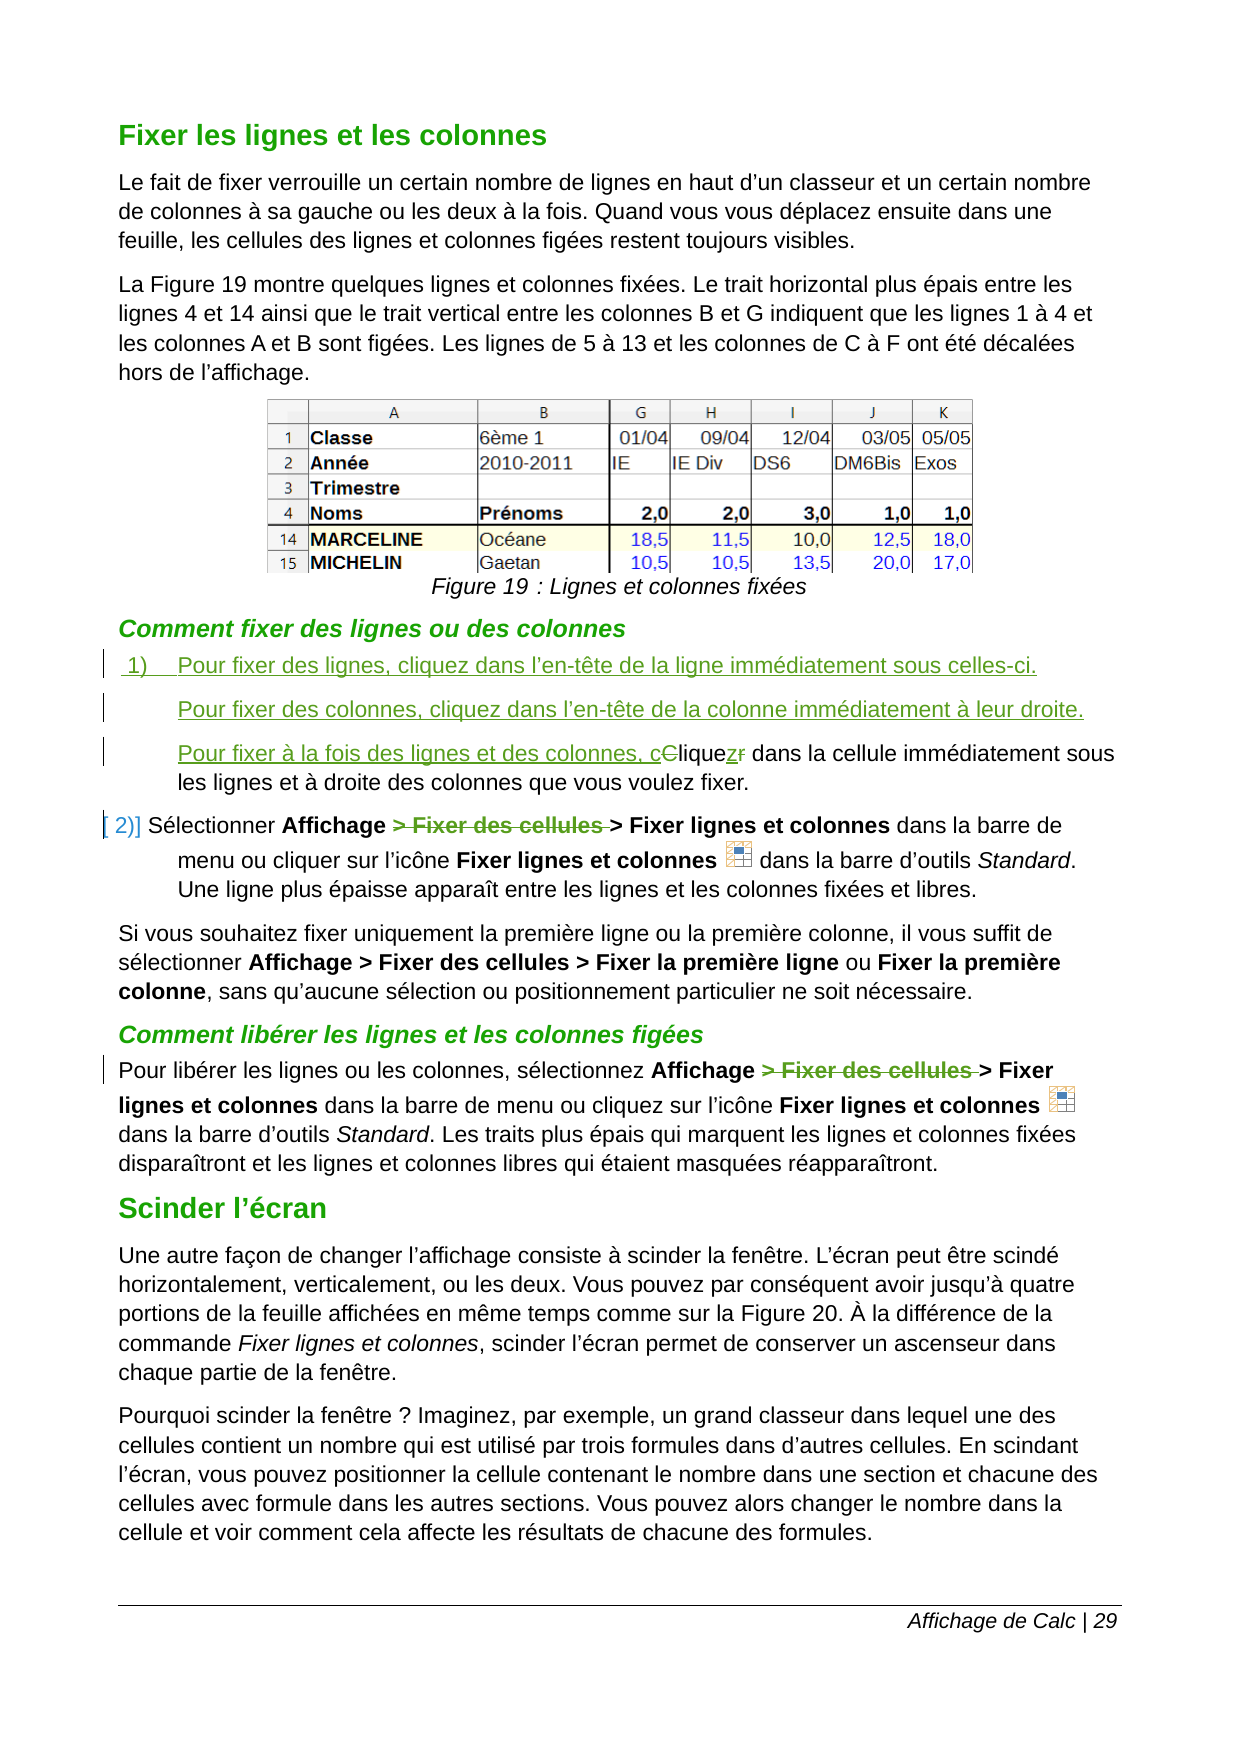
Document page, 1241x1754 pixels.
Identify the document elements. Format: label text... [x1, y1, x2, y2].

text La Figure 19 montre quelques lignes et colonnes fixées. Le trait horizontal plus épais entre les lignes 4 et 14 ainsi que le trait vertical entre les colonnes B et G indiquent que les lignes 1 à 4 et les colonnes A et B sont figées. Les lignes de 5 à 13 et les colonnes de C à F ont été décalées hors de l’affichage. [118, 268, 1122, 385]
list Pour fixer à la fois des lignes et des colonnes, cliquez dans la cellule immédiatement sous les lignes et à droite des colonnes que vous voulez fixer. [148, 737, 1122, 795]
text Pourquoi scinder la fenêtre ? Imaginez, par exemple, un grand classeur dans lequel une des cellules contient un nombre qui est utilisé par trois formules dans d’autres cellules. En scindant l’écran, vous pouvez positionner la cellule contenant le nombre dans une section et chacune des cellules avec formule dans les autres sections. Vous pouvez alors changer le nombre dans la cellule et voir comment cela affecte les résultats de chacune des formules. [118, 1399, 1122, 1545]
subtitle Scinder l’écran [118, 1191, 1122, 1224]
text Si vous souhaitez fixer uniquement la première ligne ou la première colonne, il vous suffit de sélectionner Affichage > Fixer des cellules > Fixer la première ligne ou Fixer la première colonne, sans qu’aucune sélection ou positionnement particulier ne soit nécessaire. [118, 917, 1122, 1004]
list Sélectionner Affichage > Fixer lignes et colonnes dans la barre de menu ou cliquer sur l’icône Fixer lignes et colonnes dans la barre d’outils Standard. Une ligne plus épaisse apparaît entre les lignes et les colonnes fixées et libres. [148, 809, 1122, 902]
text Une autre façon de changer l’affichage consiste à scinder la fenêtre. L’écran peut être scindé horizontalement, verticalement, ou les deux. Vous pouvez par conséquent avoir jusqu’à quatre portions de la feuille affichées en même temps comme sur la Figure 20. À la différence de la commande Fixer lignes et colonnes, scinder l’écran permet de conserver un ascenseur dans chaque partie de la fenêtre. [118, 1239, 1122, 1385]
picture [723, 838, 753, 869]
picture [1046, 1083, 1077, 1114]
subtitle Comment libérer les lignes et les colonnes figées [118, 1019, 1122, 1049]
subtitle Fixer les lignes et les colonnes [118, 118, 1122, 152]
text Pour libérer les lignes ou les colonnes, sélectionnez Affichage > Fixer lignes et colonnes dans la barre de menu ou cliquez sur l’icône Fixer lignes et colonnes dans la barre d’outils Standard. Les traits plus épais qui marquent les lignes et colonnes fixées disparaîtront et les lignes et colonnes libres qui étaient masquées réapparaîtront. [118, 1054, 1122, 1176]
text Le fait de fixer verrouille un certain nombre de lignes en haut d’un classeur et un certain nombre de colonnes à sa gauche ou les deux à la fois. Quand vous vous déplacez ensuite dans une feuille, les cellules des lignes et colonnes figées restent toujours visibles. [118, 166, 1122, 254]
list Pour fixer des lignes, cliquez dans l’en-tête de la ligne immédiatement sous celles-ci. [148, 649, 1122, 678]
list Pour fixer des colonnes, cliquez dans l’en-tête de la colonne immédiatement à leur droite. [148, 693, 1122, 722]
text Figure 19 : Lignes et colonnes fixées [118, 573, 1122, 599]
picture [267, 399, 973, 573]
subtitle Comment fixer des lignes ou des colonnes [118, 614, 1122, 643]
